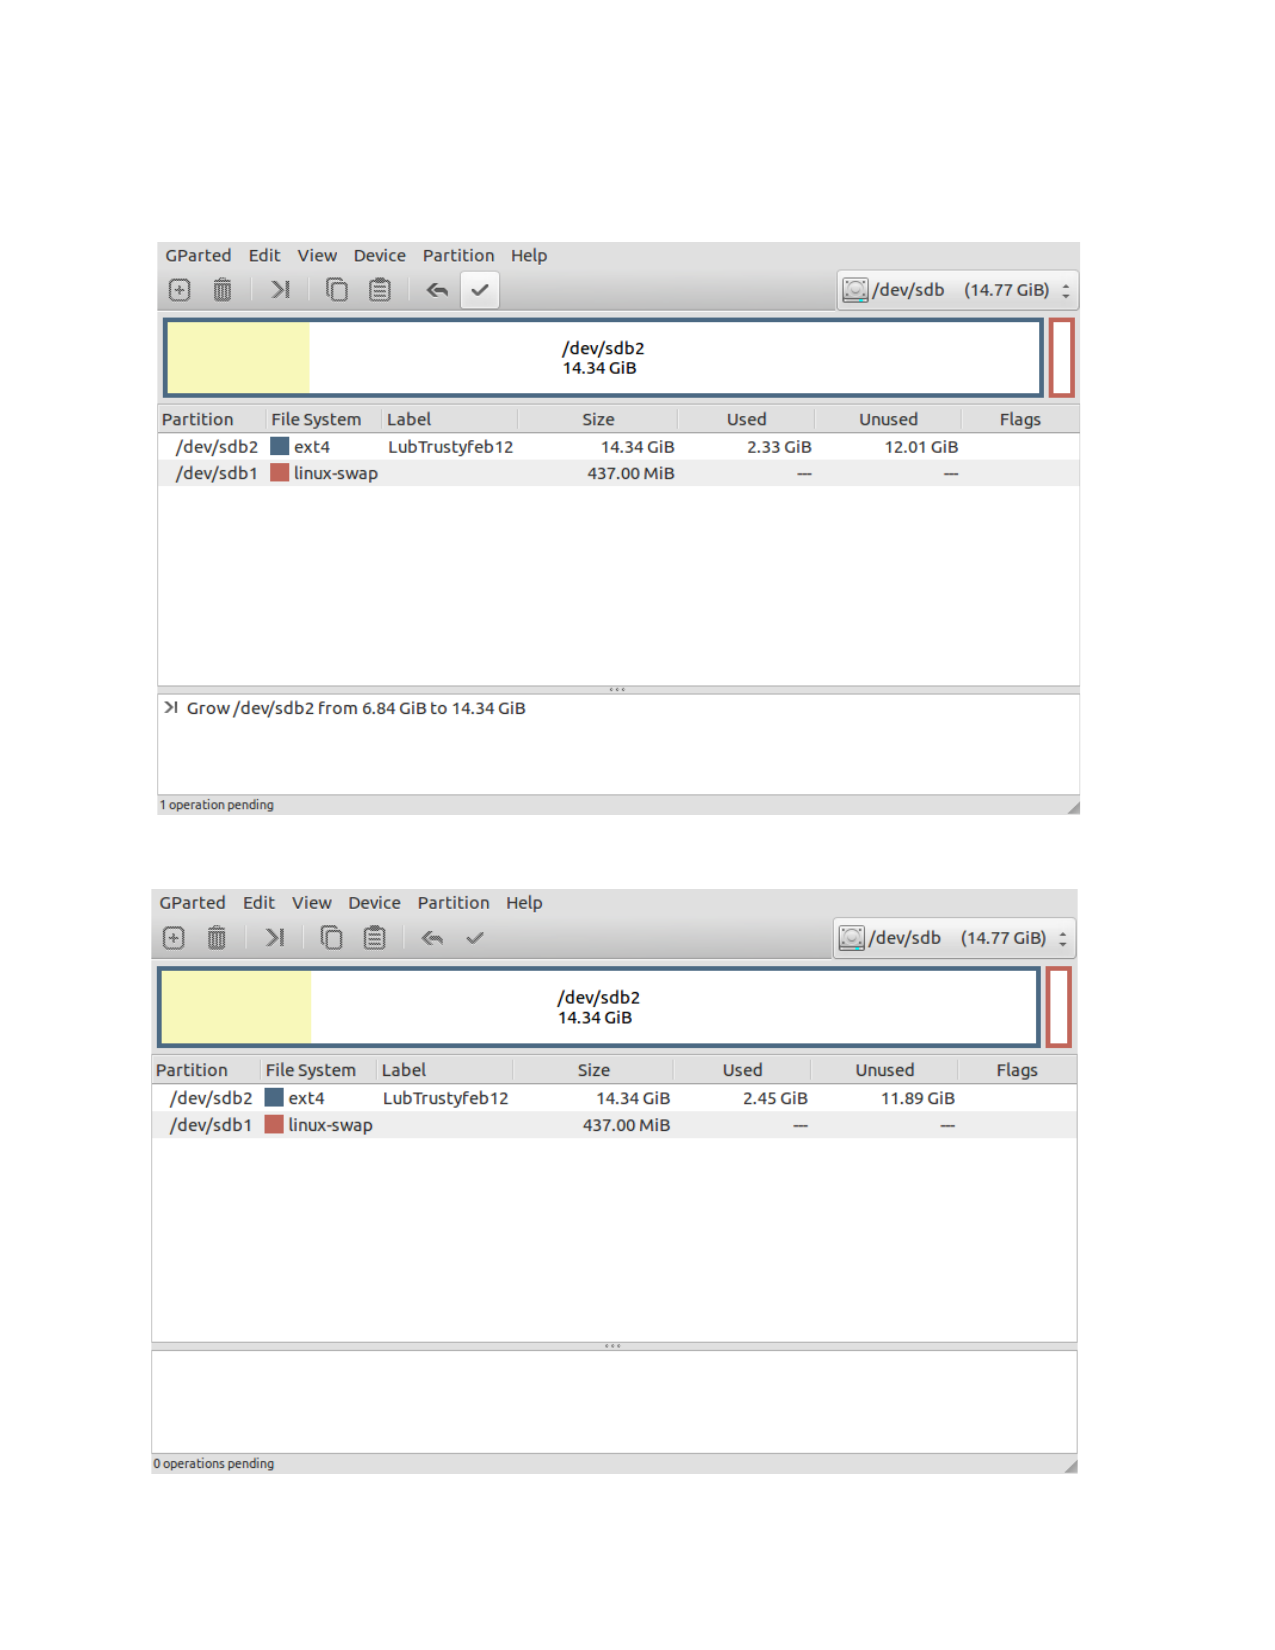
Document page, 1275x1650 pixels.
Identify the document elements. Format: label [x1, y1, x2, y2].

picture [151, 889, 1078, 1474]
picture [157, 242, 1081, 815]
